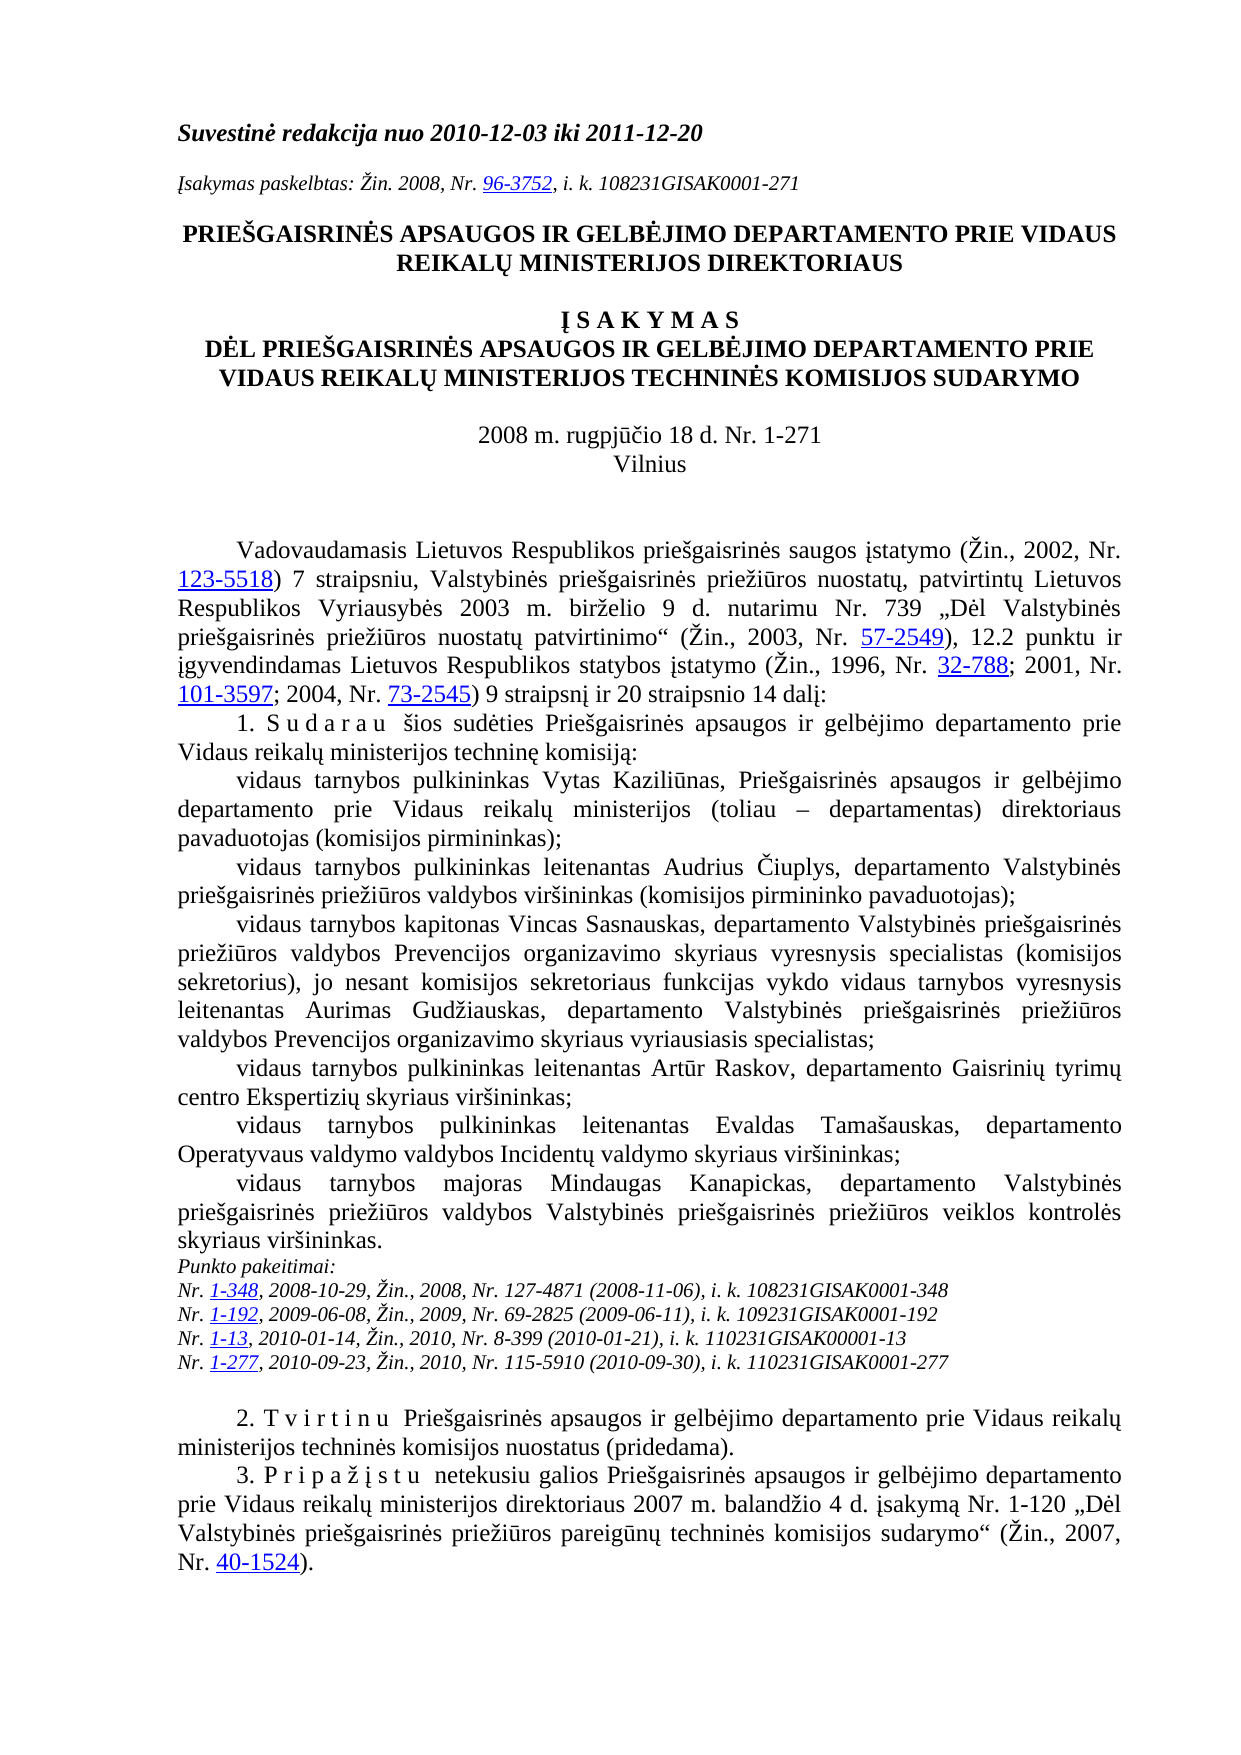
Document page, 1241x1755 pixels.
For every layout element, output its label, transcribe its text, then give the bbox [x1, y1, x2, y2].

text 1. Sudarau šios sudėties Priešgaisrinės apsaugos ir gelbėjimo departamento prie Vidaus reikalų ministerijos techninę komisiją: [177, 708, 1122, 765]
text vidaus tarnybos pulkininkas leitenantas Audrius Čiuplys, departamento Valstybinės priešgaisrinės priežiūros valdybos viršininkas (komisijos pirmininko pavaduotojas); [177, 852, 1122, 909]
text DĖL PRIEŠGAISRINĖS APSAUGOS IR GELBĖJIMO DEPARTAMENTO PRIE VIDAUS REIKALŲ MINISTERIJOS TECHNINĖS KOMISIJOS SUDARYMO [177, 334, 1122, 392]
text 3. Pripažįstu netekusiu galios Priešgaisrinės apsaugos ir gelbėjimo departamento prie Vidaus reikalų ministerijos direktoriaus 2007 m. balandžio 4 d. įsakymą Nr. 1-120 „Dėl Valstybinės priešgaisrinės priežiūros pareigūnų techninės komisijos sudarymo“ (Žin., 2007, Nr. 40-1524). [177, 1461, 1122, 1576]
text 2. Tvirtinu Priešgaisrinės apsaugos ir gelbėjimo departamento prie Vidaus reikalų ministerijos techninės komisijos nuostatus (pridedama). [177, 1403, 1122, 1461]
text vidaus tarnybos kapitonas Vincas Sasnauskas, departamento Valstybinės priešgaisrinės priežiūros valdybos Prevencijos organizavimo skyriaus vyresnysis specialistas (komisijos sekretorius), jo nesant komisijos sekretoriaus funkcijas vykdo vidaus tarnybos vyresnysis leitenantas Aurimas Gudžiauskas, departamento Valstybinės priešgaisrinės priežiūros valdybos Prevencijos organizavimo skyriaus vyriausiasis specialistas; [177, 909, 1122, 1053]
text Nr. 1-13, 2010-01-14, Žin., 2010, Nr. 8-399 (2010-01-21), i. k. 110231GISAK00001-13 [177, 1326, 1122, 1350]
text ĮSAKYMAS [177, 305, 1122, 334]
text Nr. 1-192, 2009-06-08, Žin., 2009, Nr. 69-2825 (2009-06-11), i. k. 109231GISAK0001-192 [177, 1302, 1122, 1326]
text vidaus tarnybos majoras Mindaugas Kanapickas, departamento Valstybinės priešgaisrinės priežiūros valdybos Valstybinės priešgaisrinės priežiūros veiklos kontrolės skyriaus viršininkas. [177, 1168, 1122, 1254]
text vidaus tarnybos pulkininkas leitenantas Artūr Raskov, departamento Gaisrinių tyrimų centro Ekspertizių skyriaus viršininkas; [177, 1053, 1122, 1110]
text vidaus tarnybos pulkininkas leitenantas Evaldas Tamašauskas, departamento Operatyvaus valdymo valdybos Incidentų valdymo skyriaus viršininkas; [177, 1110, 1122, 1168]
text Punkto pakeitimai: [177, 1254, 1122, 1278]
text vidaus tarnybos pulkininkas Vytas Kaziliūnas, Priešgaisrinės apsaugos ir gelbėjimo departamento prie Vidaus reikalų ministerijos (toliau – departamentas) direktoriaus pavaduotojas (komisijos pirmininkas); [177, 765, 1122, 852]
text Nr. 1-348, 2008-10-29, Žin., 2008, Nr. 127-4871 (2008-11-06), i. k. 108231GISAK0001-348 [177, 1278, 1122, 1302]
text Suvestinė redakcija nuo 2010-12-03 iki 2011-12-20 [177, 118, 1122, 147]
text Įsakymas paskelbtas: Žin. 2008, Nr. 96-3752, i. k. 108231GISAK0001-271 [177, 171, 1122, 195]
text 2008 m. rugpjūčio 18 d. Nr. 1-271 [177, 420, 1122, 449]
text PRIEŠGAISRINĖS APSAUGOS IR GELBĖJIMO DEPARTAMENTO PRIE VIDAUS REIKALŲ MINISTERIJOS DIREKTORIAUS [177, 219, 1122, 277]
text Vadovaudamasis Lietuvos Respublikos priešgaisrinės saugos įstatymo (Žin., 2002, Nr. 123-5518) 7 straipsniu, Valstybinės priešgaisrinės priežiūros nuostatų, patvirtintų Lietuvos Respublikos Vyriausybės 2003 m. birželio 9 d. nutarimu Nr. 739 „Dėl Valstybinės priešgaisrinės priežiūros nuostatų patvirtinimo“ (Žin., 2003, Nr. 57-2549), 12.2 punktu ir įgyvendindamas Lietuvos Respublikos statybos įstatymo (Žin., 1996, Nr. 32-788; 2001, Nr. 101-3597; 2004, Nr. 73-2545) 9 straipsnį ir 20 straipsnio 14 dalį: [177, 535, 1122, 708]
text Vilnius [177, 449, 1122, 478]
text Nr. 1-277, 2010-09-23, Žin., 2010, Nr. 115-5910 (2010-09-30), i. k. 110231GISAK0001-277 [177, 1350, 1122, 1374]
